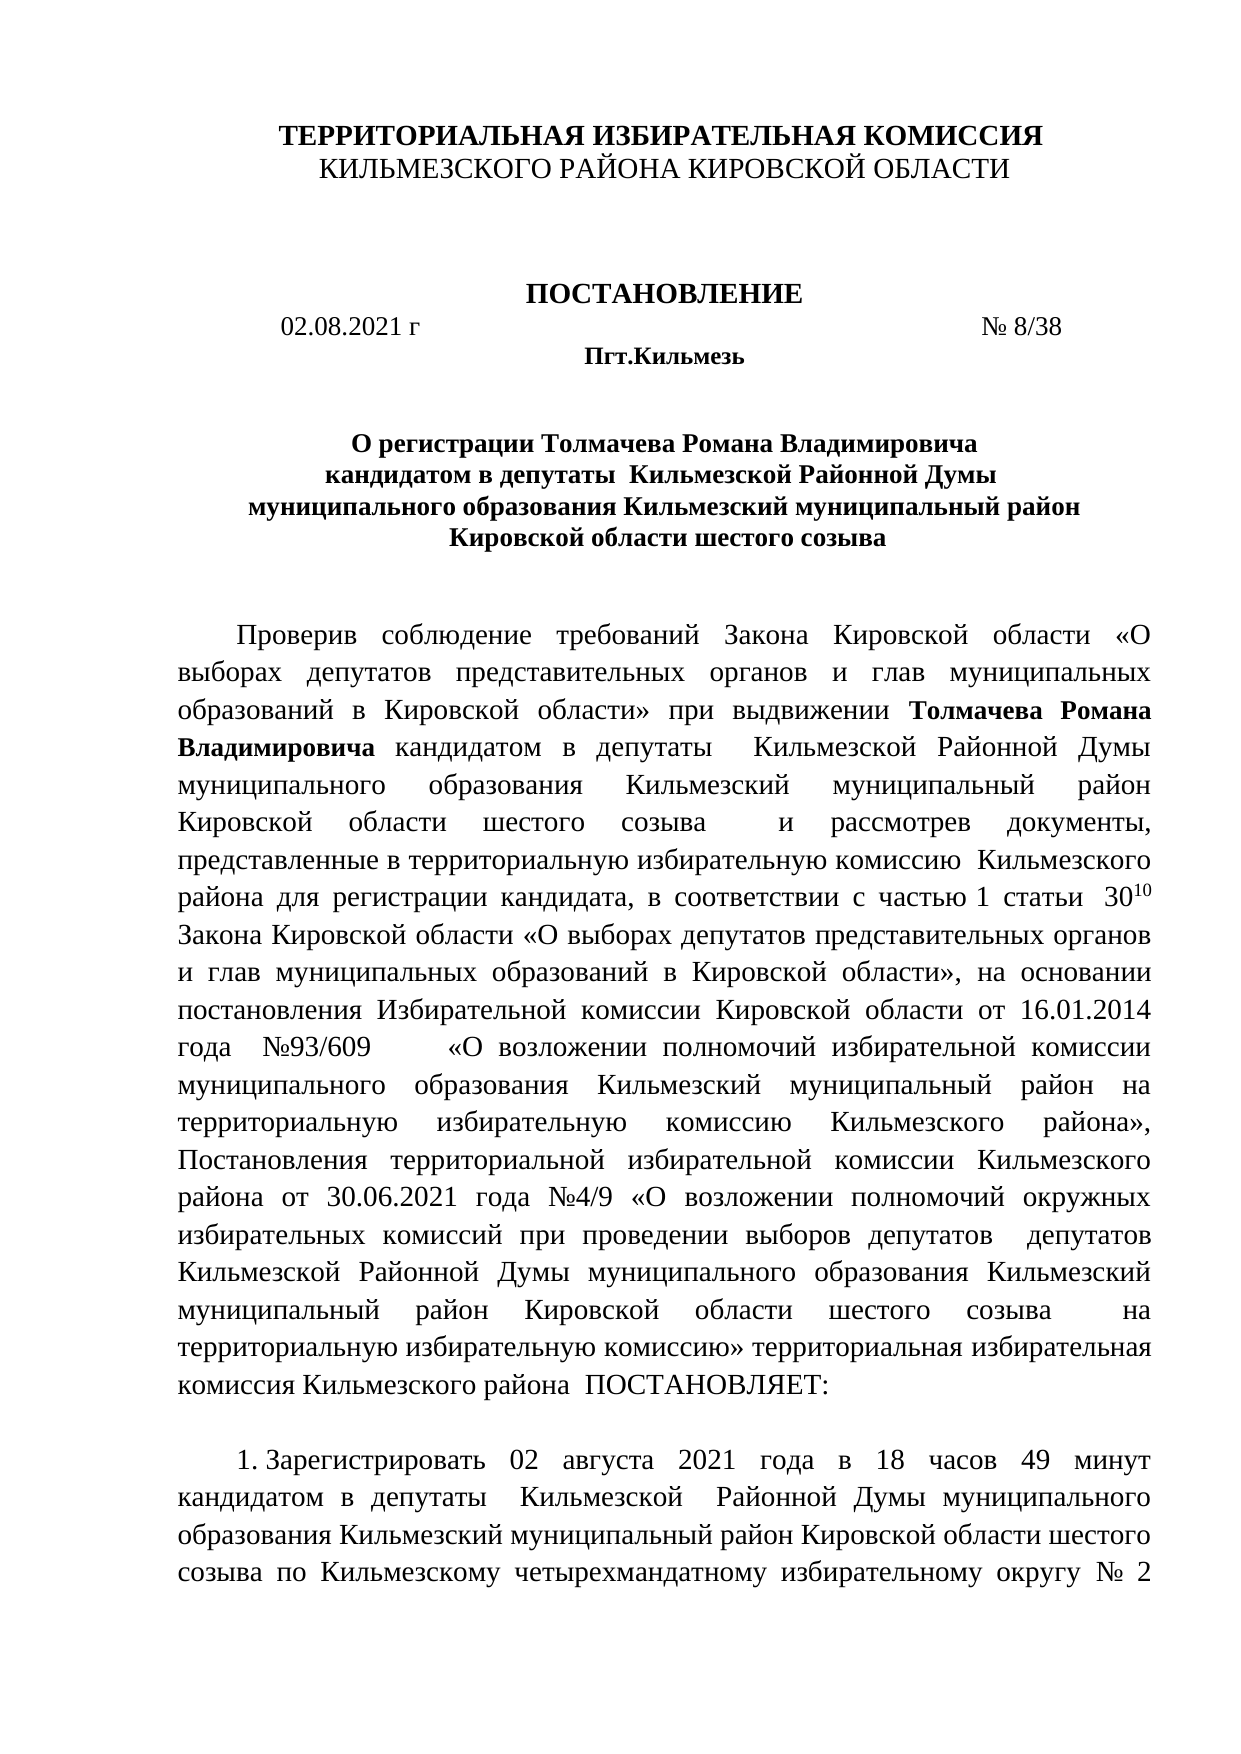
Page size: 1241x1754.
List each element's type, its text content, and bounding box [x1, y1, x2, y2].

text Проверив соблюдение требований Закона Кировской области «О выборах депутатов представительных органов и глав муниципальных образований в Кировской области» при выдвижении Толмачева Романа Владимировича кандидатом в депутаты Кильмезской Районной Думы муниципального образования Кильмезский муниципальный район Кировской области шестого созыва и рассмотрев документы, представленные в территориальную избирательную комиссию Кильмезского района для регистрации кандидата, в соответствии с частью 1 статьи 3010 Закона Кировской области «О выборах депутатов представительных органов и глав муниципальных образований в Кировской области», на основании постановления Избирательной комиссии Кировской области от 16.01.2014 года №93/609 «О возложении полномочий избирательной комиссии муниципального образования Кильмезский муниципальный район на территориальную избирательную комиссию Кильмезского района», Постановления территориальной избирательной комиссии Кильмезского района от 30.06.2021 года №4/9 «О возложении полномочий окружных избирательных комиссий при проведении выборов депутатов депутатов Кильмезской Районной Думы муниципального образования Кильмезский муниципальный район Кировской области шестого созыва на территориальную избирательную комиссию» территориальная избирательная комиссия Кильмезского района ПОСТАНОВЛЯЕТ: [177, 614, 1152, 1402]
text ПОСТАНОВЛЕНИЕ [177, 276, 1152, 310]
text Пгт.Кильмезь [177, 341, 1152, 370]
text О регистрации Толмачева Романа Владимировича [177, 427, 1152, 458]
table_header [527, 310, 851, 341]
text муниципального образования Кильмезский муниципальный район [177, 489, 1152, 521]
text кандидатом в депутаты Кильмезской Районной Думы [177, 458, 1152, 489]
table_header 02.08.2021 г [174, 310, 527, 341]
text ТЕРРИТОРИАЛЬНАЯ ИЗБИРАТЕЛЬНАЯ КОМИССИЯ КИЛЬМЕЗСКОГО РАЙОНА КИРОВСКОЙ ОБЛАСТИ [177, 118, 1152, 185]
text 1. Зарегистрировать 02 августа 2021 года в 18 часов 49 минут кандидатом в депутаты Кильмезской Районной Думы муниципального образования Кильмезский муниципальный район Кировской области шестого созыва по Кильмезскому четырехмандатному избирательному округу № 2 [177, 1439, 1152, 1589]
text Кировской области шестого созыва [177, 521, 1152, 552]
table_header № 8/38 [851, 310, 1192, 341]
